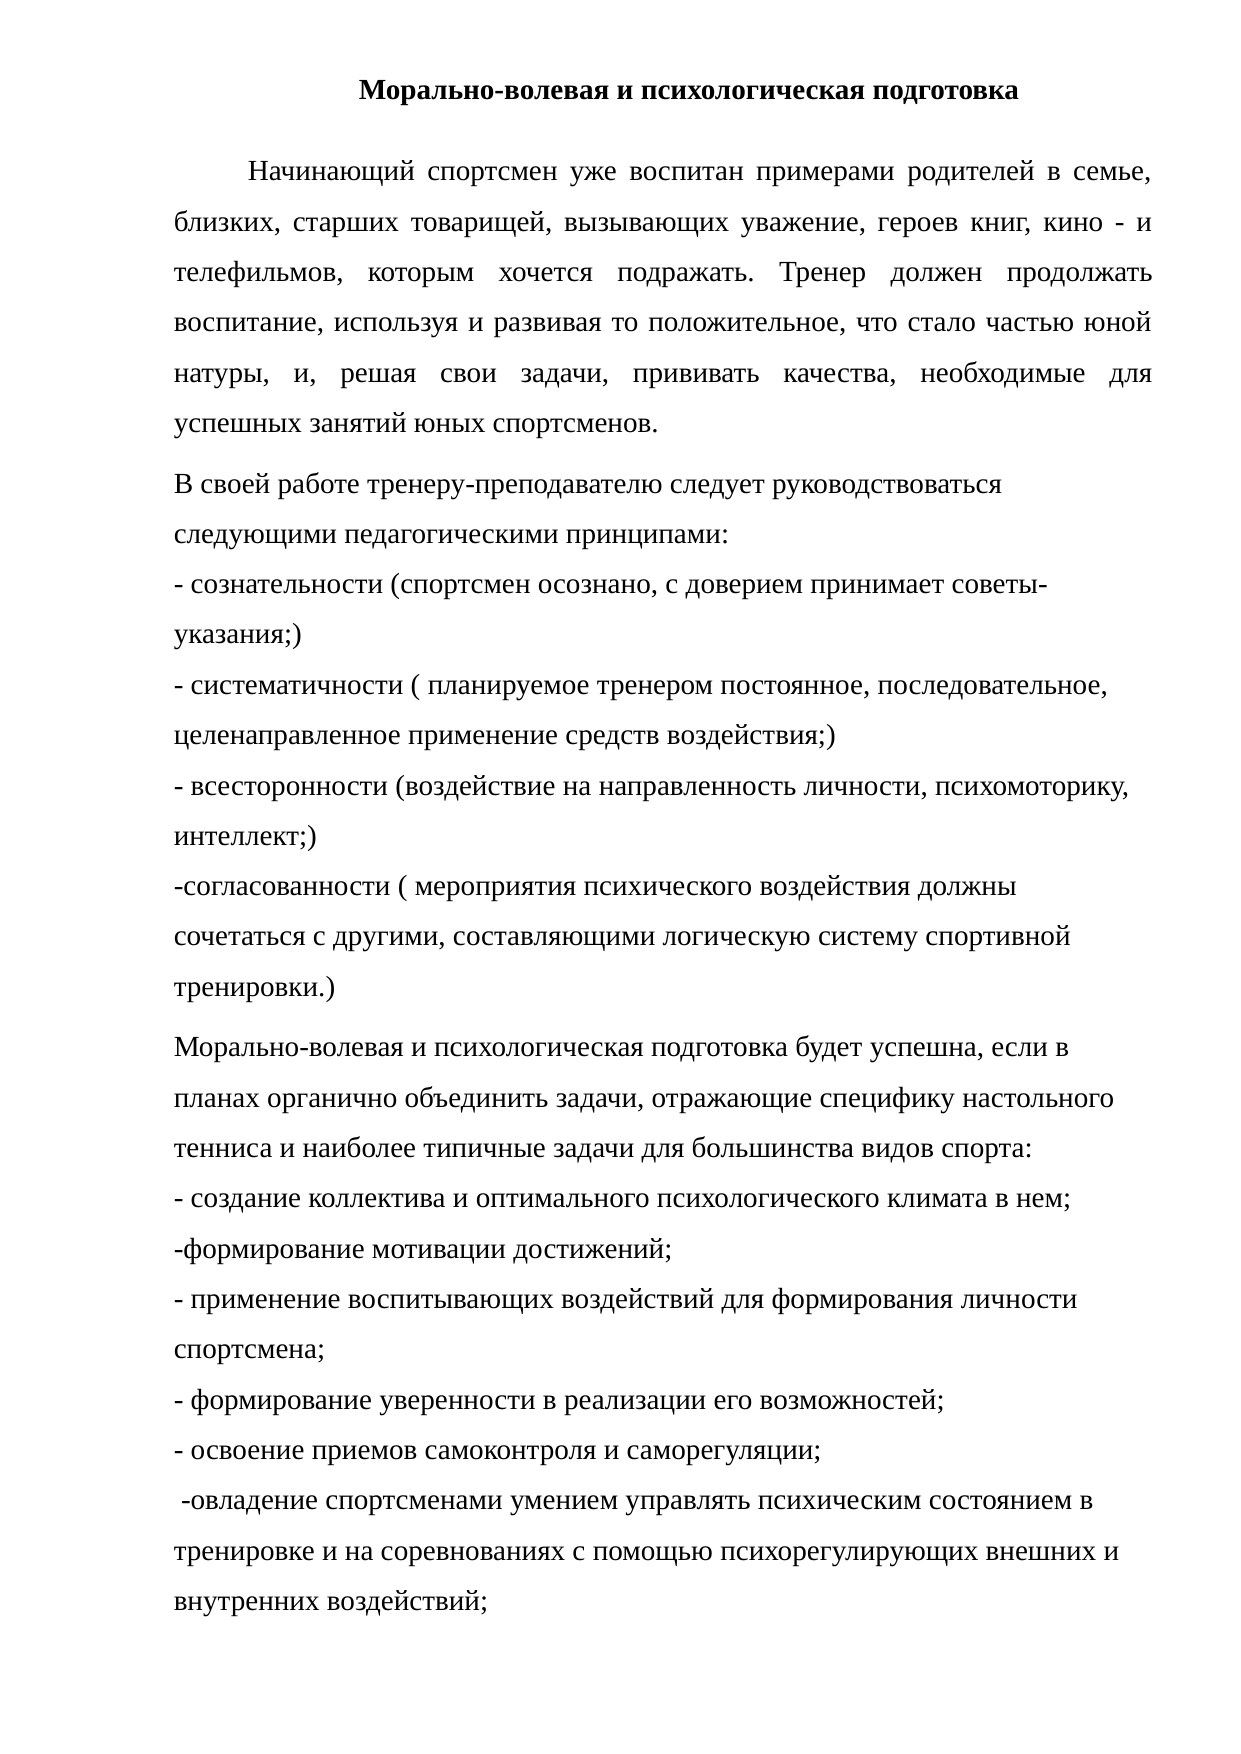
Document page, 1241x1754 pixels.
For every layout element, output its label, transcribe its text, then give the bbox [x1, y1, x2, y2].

text Морально-волевая и психологическая подготовка будет успешна, если в планах органично объединить задачи, отражающие специфику настольного тенниса и наиболее типичные задачи для большинства видов спорта: - создание коллектива и оптимального психологического климата в нем; -формирование мотивации достижений; - применение воспитывающих воздействий для формирования личности спортсмена; - формирование уверенности в реализации его возможностей; - освоение приемов самоконтроля и саморегуляции; -овладение спортсменами умением управлять психическим состоянием в тренировке и на соревнованиях с помощью психорегулирующих внешних и внутренних воздействий; [173, 1029, 1153, 1617]
subtitle Морально-волевая и психологическая подготовка [173, 72, 1153, 105]
text В своей работе тренеру-преподавателю следует руководствоваться следующими педагогическими принципами: - сознательности (спортсмен осознано, с доверием принимает советы-указания;) - систематичности ( планируемое тренером постоянное, последовательное, целенаправленное применение средств воздействия;) - всесторонности (воздействие на направленность личности, психомоторику, интеллект;) -согласованности ( мероприятия психического воздействия должны сочетаться с другими, составляющими логическую систему спортивной тренировки.) [173, 466, 1153, 1002]
text Начинающий спортсмен уже воспитан примерами родителей в семье, близких, старших товарищей, вызывающих уважение, героев книг, кино - и телефильмов, которым хочется подражать. Тренер должен продолжать воспитание, используя и развивая то положительное, что стало частью юной натуры, и, решая свои задачи, прививать качества, необходимые для успешных занятий юных спортсменов. [173, 153, 1153, 438]
